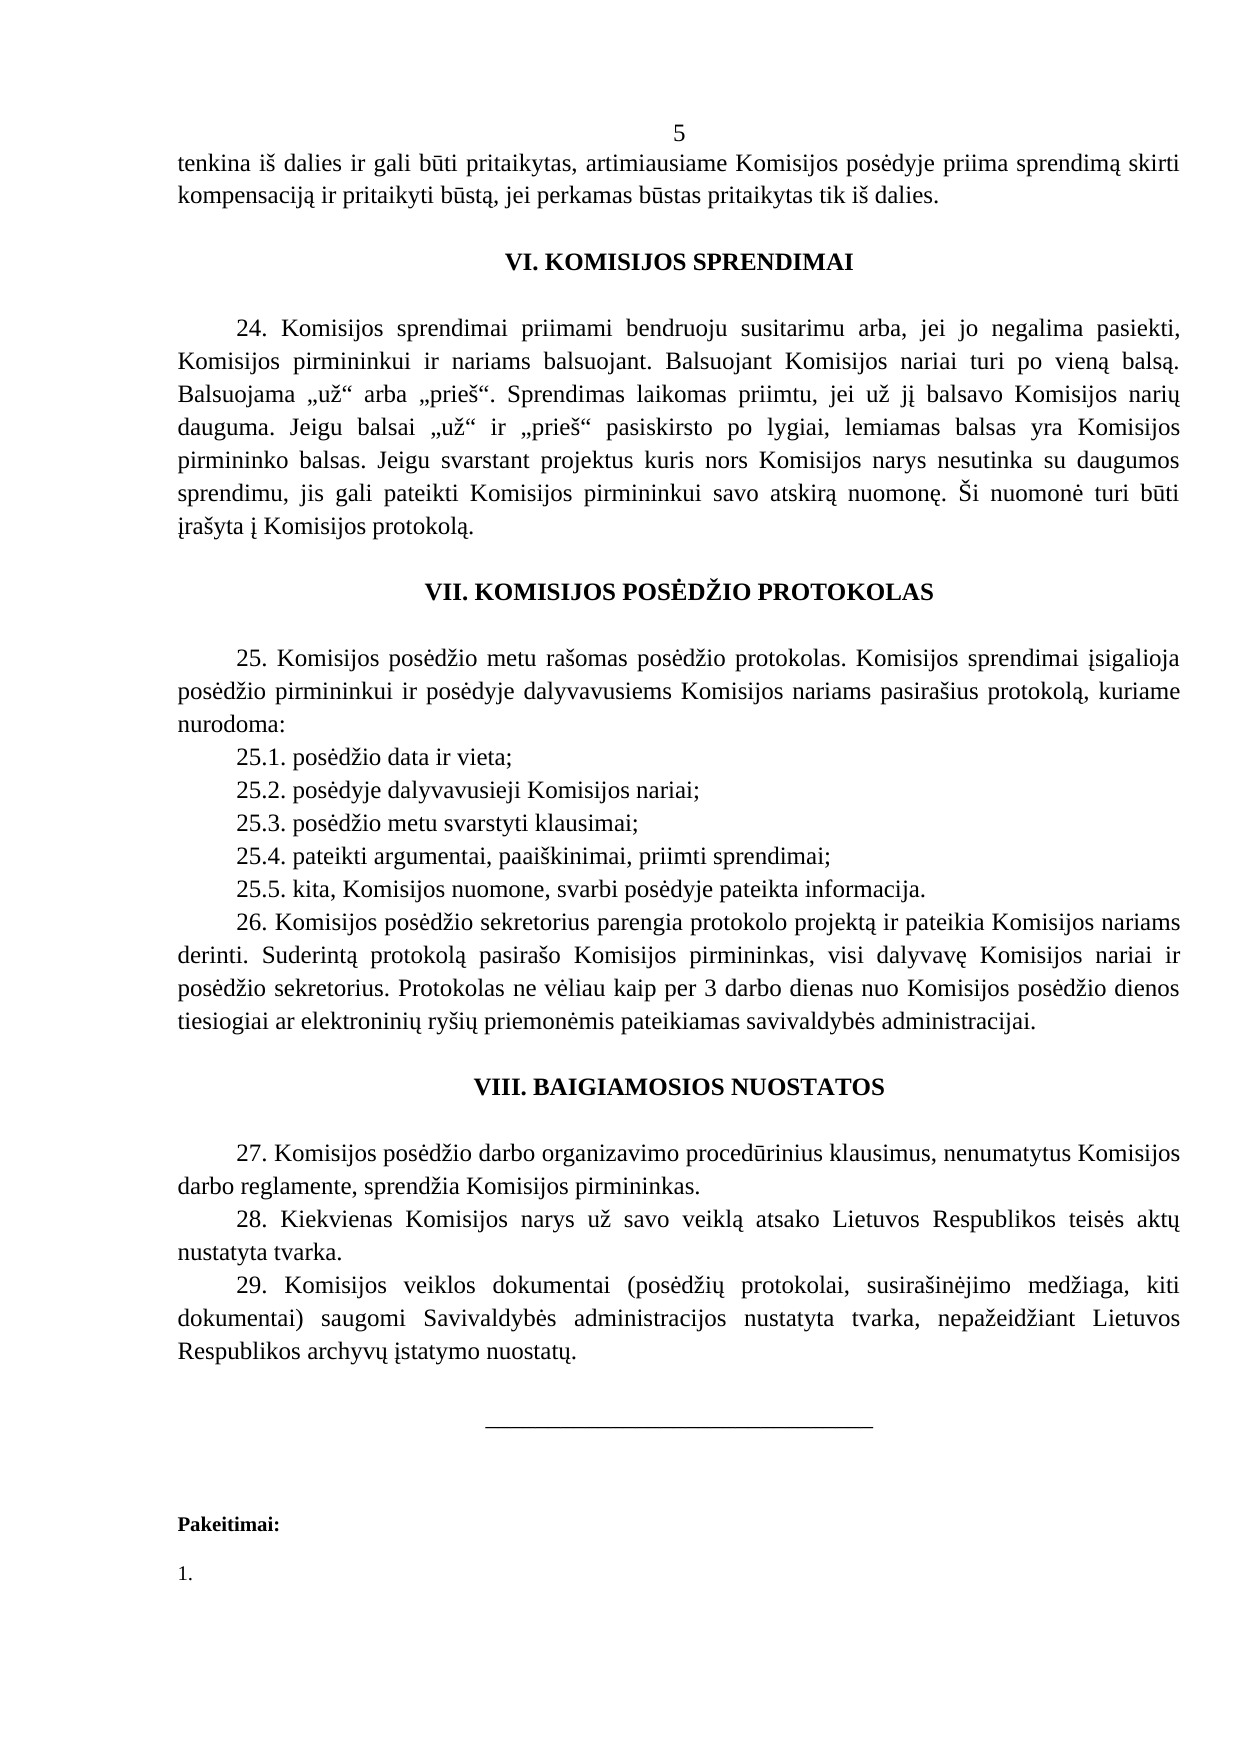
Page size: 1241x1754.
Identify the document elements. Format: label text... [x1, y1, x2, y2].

text 25.5. kita, Komisijos nuomone, svarbi posėdyje pateikta informacija. [177, 874, 1181, 903]
text VII. KOMISIJOS POSĖDŽIO PROTOKOLAS [177, 577, 1181, 606]
text 27. Komisijos posėdžio darbo organizavimo procedūrinius klausimus, nenumatytus Komisijos darbo reglamente, sprendžia Komisijos pirmininkas. [177, 1138, 1181, 1200]
text 25. Komisijos posėdžio metu rašomas posėdžio protokolas. Komisijos sprendimai įsigalioja posėdžio pirmininkui ir posėdyje dalyvavusiems Komisijos nariams pasirašius protokolą, kuriame nurodoma: [177, 643, 1181, 738]
text VIII. BAIGIAMOSIOS NUOSTATOS [177, 1072, 1181, 1101]
text 28. Kiekvienas Komisijos narys už savo veiklą atsako Lietuvos Respublikos teisės aktų nustatyta tvarka. [177, 1204, 1181, 1266]
text 25.1. posėdžio data ir vieta; [177, 742, 1181, 771]
text 25.4. pateikti argumentai, paaiškinimai, priimti sprendimai; [177, 841, 1181, 870]
text Pakeitimai: [177, 1512, 1181, 1536]
text 1. [177, 1560, 1181, 1584]
text tenkina iš dalies ir gali būti pritaikytas, artimiausiame Komisijos posėdyje priima sprendimą skirti kompensaciją ir pritaikyti būstą, jei perkamas būstas pritaikytas tik iš dalies. [177, 148, 1181, 209]
text _______________________________ [177, 1402, 1181, 1431]
text VI. KOMISIJOS SPRENDIMAI [177, 247, 1181, 275]
text 24. Komisijos sprendimai priimami bendruoju susitarimu arba, jei jo negalima pasiekti, Komisijos pirmininkui ir nariams balsuojant. Balsuojant Komisijos nariai turi po vieną balsą. Balsuojama „už“ arba „prieš“. Sprendimas laikomas priimtu, jei už jį balsavo Komisijos narių dauguma. Jeigu balsai „už“ ir „prieš“ pasiskirsto po lygiai, lemiamas balsas yra Komisijos pirmininko balsas. Jeigu svarstant projektus kuris nors Komisijos narys nesutinka su daugumos sprendimu, jis gali pateikti Komisijos pirmininkui savo atskirą nuomonę. Ši nuomonė turi būti įrašyta į Komisijos protokolą. [177, 313, 1181, 539]
text 26. Komisijos posėdžio sekretorius parengia protokolo projektą ir pateikia Komisijos nariams derinti. Suderintą protokolą pasirašo Komisijos pirmininkas, visi dalyvavę Komisijos nariai ir posėdžio sekretorius. Protokolas ne vėliau kaip per 3 darbo dienas nuo Komisijos posėdžio dienos tiesiogiai ar elektroninių ryšių priemonėmis pateikiamas savivaldybės administracijai. [177, 907, 1181, 1035]
text 25.3. posėdžio metu svarstyti klausimai; [177, 808, 1181, 837]
text 25.2. posėdyje dalyvavusieji Komisijos nariai; [177, 775, 1181, 804]
text 29. Komisijos veiklos dokumentai (posėdžių protokolai, susirašinėjimo medžiaga, kiti dokumentai) saugomi Savivaldybės administracijos nustatyta tvarka, nepažeidžiant Lietuvos Respublikos archyvų įstatymo nuostatų. [177, 1270, 1181, 1365]
